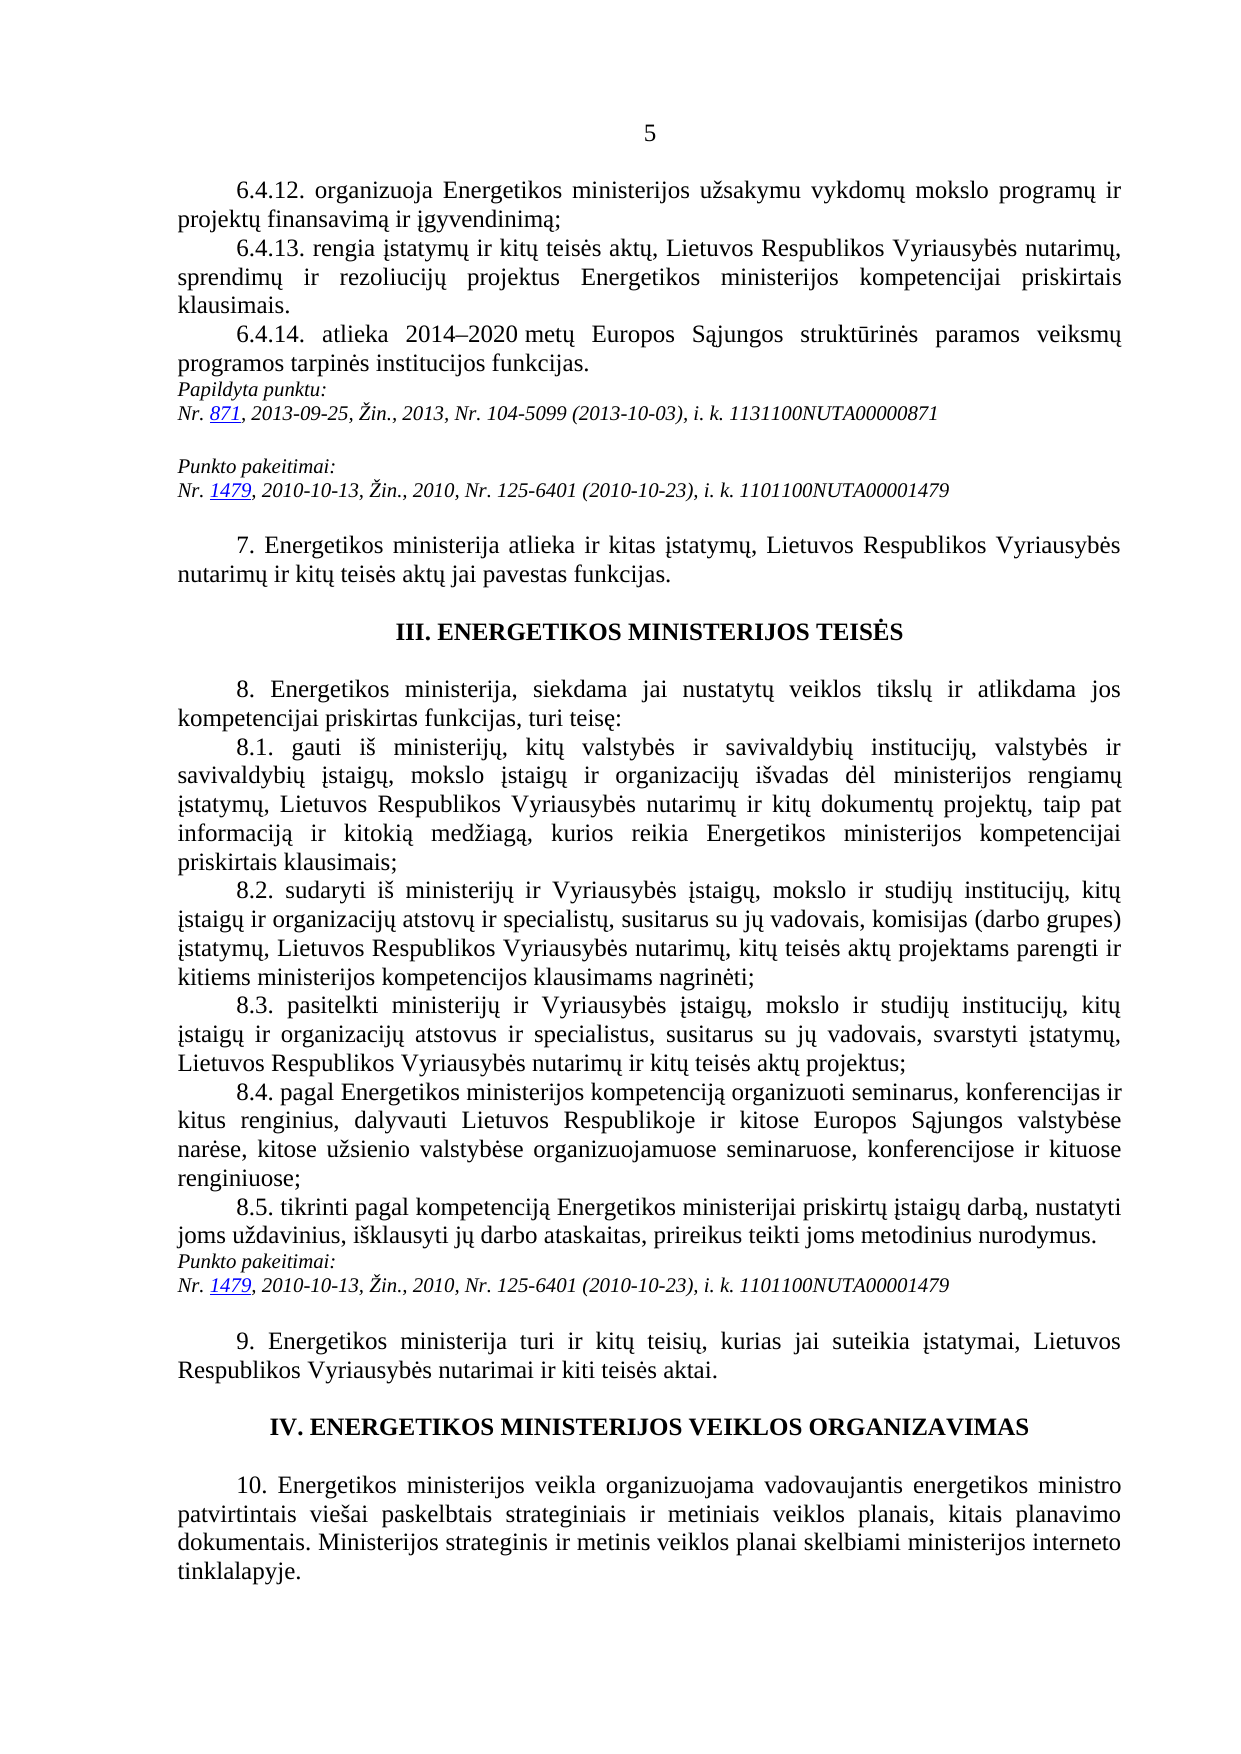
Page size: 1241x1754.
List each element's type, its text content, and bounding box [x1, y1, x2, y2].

text 8.4. pagal Energetikos ministerijos kompetenciją organizuoti seminarus, konferencijas ir kitus renginius, dalyvauti Lietuvos Respublikoje ir kitose Europos Sąjungos valstybėse narėse, kitose užsienio valstybėse organizuojamuose seminaruose, konferencijose ir kituose renginiuose; [177, 1077, 1122, 1192]
text 8. Energetikos ministerija, siekdama jai nustatytų veiklos tikslų ir atlikdama jos kompetencijai priskirtas funkcijas, turi teisę: [177, 674, 1122, 732]
text 7. Energetikos ministerija atlieka ir kitas įstatymų, Lietuvos Respublikos Vyriausybės nutarimų ir kitų teisės aktų jai pavestas funkcijas. [177, 531, 1122, 588]
text Nr. 1479, 2010-10-13, Žin., 2010, Nr. 125-6401 (2010-10-23), i. k. 1101100NUTA00001479 [177, 1273, 1122, 1297]
text III. ENERGETIKOS MINISTERIJOS TEISĖS [177, 617, 1122, 646]
text 10. Energetikos ministerijos veikla organizuojama vadovaujantis energetikos ministro patvirtintais viešai paskelbtais strateginiais ir metiniais veiklos planais, kitais planavimo dokumentais. Ministerijos strateginis ir metinis veiklos planai skelbiami ministerijos interneto tinklalapyje. [177, 1470, 1122, 1585]
text 8.1. gauti iš ministerijų, kitų valstybės ir savivaldybių institucijų, valstybės ir savivaldybių įstaigų, mokslo įstaigų ir organizacijų išvadas dėl ministerijos rengiamų įstatymų, Lietuvos Respublikos Vyriausybės nutarimų ir kitų dokumentų projektų, taip pat informaciją ir kitokią medžiagą, kurios reikia Energetikos ministerijos kompetencijai priskirtais klausimais; [177, 732, 1122, 876]
text Punkto pakeitimai: [177, 1249, 1122, 1273]
text Papildyta punktu: [177, 377, 1122, 401]
text IV. ENERGETIKOS MINISTERIJOS VEIKLOS ORGANIZAVIMAS [177, 1412, 1122, 1441]
text 8.5. tikrinti pagal kompetenciją Energetikos ministerijai priskirtų įstaigų darbą, nustatyti joms uždavinius, išklausyti jų darbo ataskaitas, prireikus teikti joms metodinius nurodymus. [177, 1192, 1122, 1249]
text Nr. 871, 2013-09-25, Žin., 2013, Nr. 104-5099 (2013-10-03), i. k. 1131100NUTA00000871 [177, 401, 1122, 425]
text 6.4.12. organizuoja Energetikos ministerijos užsakymu vykdomų mokslo programų ir projektų finansavimą ir įgyvendinimą; [177, 176, 1122, 233]
text 6.4.13. rengia įstatymų ir kitų teisės aktų, Lietuvos Respublikos Vyriausybės nutarimų, sprendimų ir rezoliucijų projektus Energetikos ministerijos kompetencijai priskirtais klausimais. [177, 233, 1122, 319]
text 9. Energetikos ministerija turi ir kitų teisių, kurias jai suteikia įstatymai, Lietuvos Respublikos Vyriausybės nutarimai ir kiti teisės aktai. [177, 1326, 1122, 1384]
text 6.4.14. atlieka 2014–2020 metų Europos Sąjungos struktūrinės paramos veiksmų programos tarpinės institucijos funkcijas. [177, 319, 1122, 377]
text Punkto pakeitimai: [177, 454, 1122, 478]
text 8.3. pasitelkti ministerijų ir Vyriausybės įstaigų, mokslo ir studijų institucijų, kitų įstaigų ir organizacijų atstovus ir specialistus, susitarus su jų vadovais, svarstyti įstatymų, Lietuvos Respublikos Vyriausybės nutarimų ir kitų teisės aktų projektus; [177, 991, 1122, 1077]
text 8.2. sudaryti iš ministerijų ir Vyriausybės įstaigų, mokslo ir studijų institucijų, kitų įstaigų ir organizacijų atstovų ir specialistų, susitarus su jų vadovais, komisijas (darbo grupes) įstatymų, Lietuvos Respublikos Vyriausybės nutarimų, kitų teisės aktų projektams parengti ir kitiems ministerijos kompetencijos klausimams nagrinėti; [177, 876, 1122, 991]
text Nr. 1479, 2010-10-13, Žin., 2010, Nr. 125-6401 (2010-10-23), i. k. 1101100NUTA00001479 [177, 478, 1122, 502]
